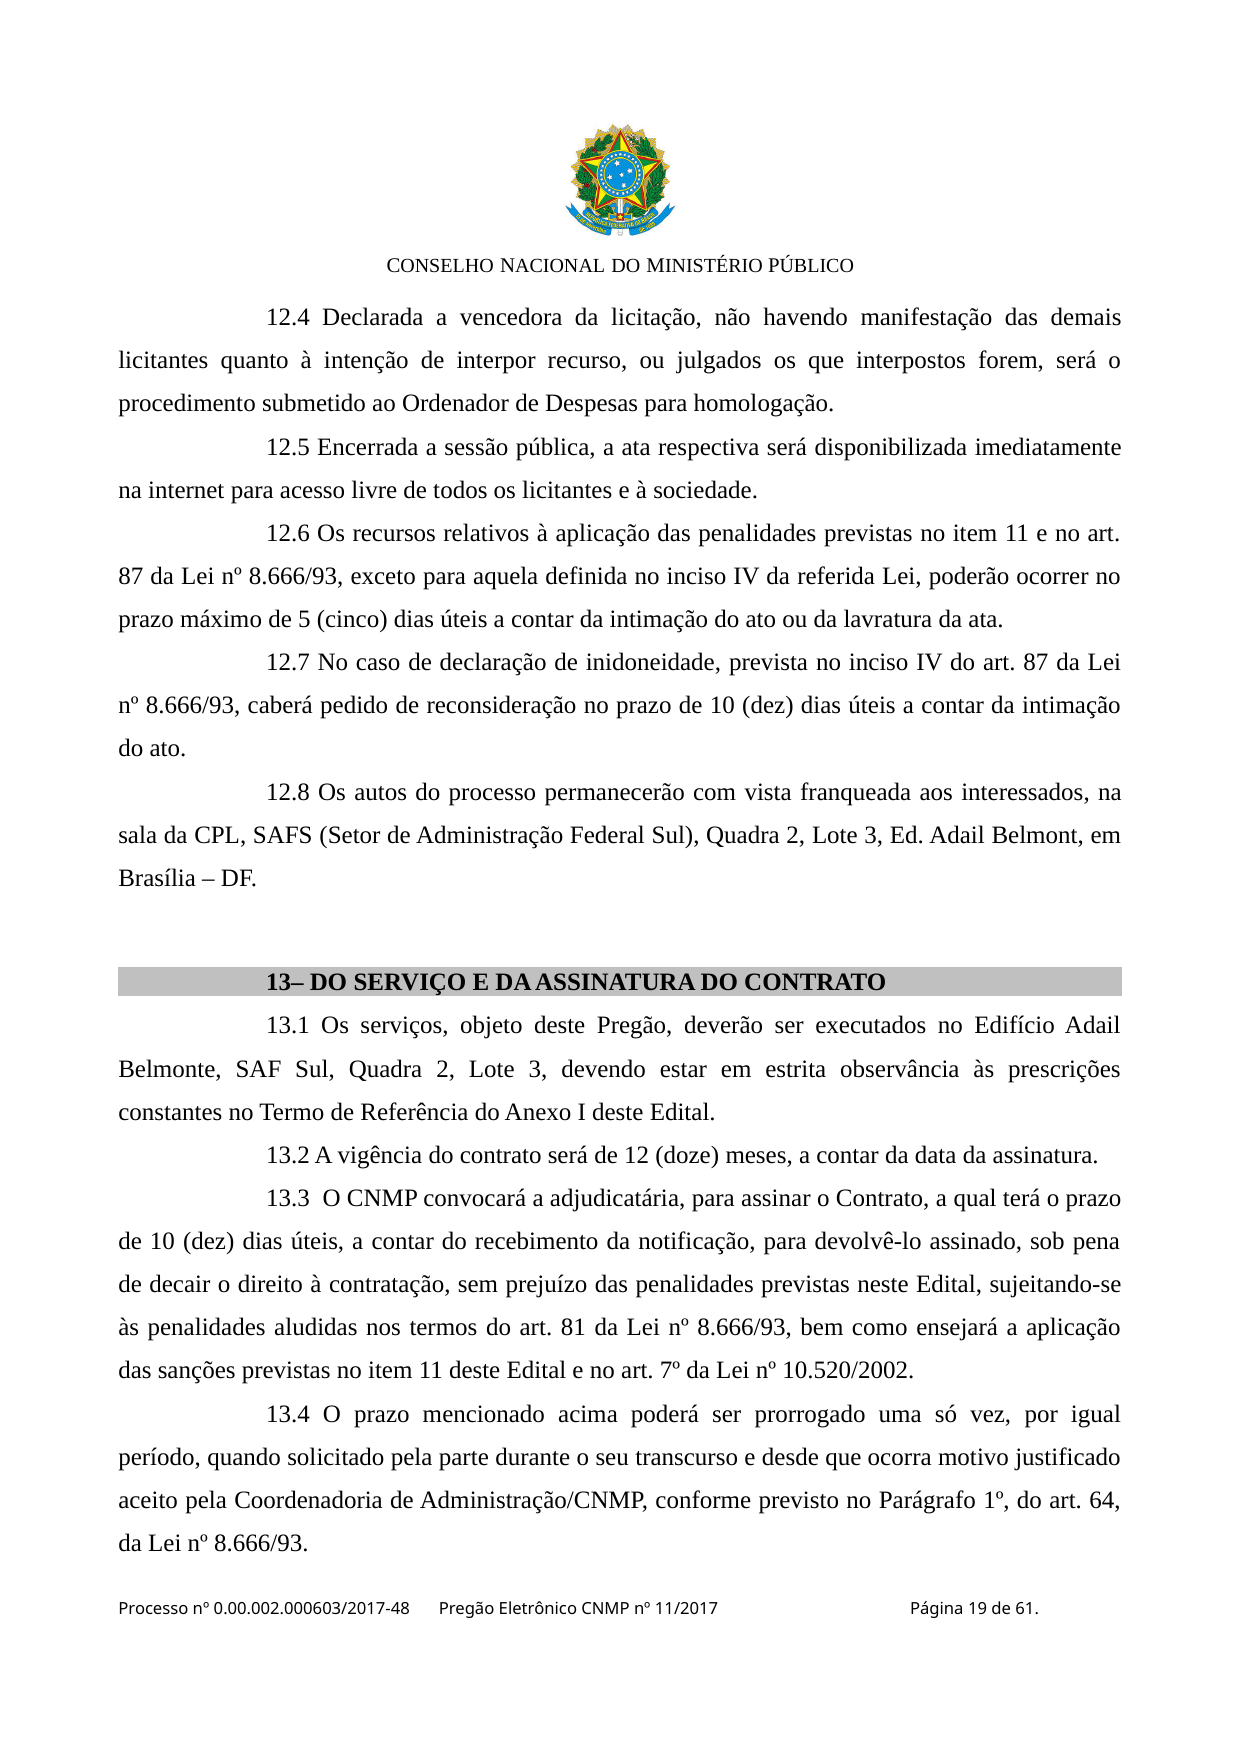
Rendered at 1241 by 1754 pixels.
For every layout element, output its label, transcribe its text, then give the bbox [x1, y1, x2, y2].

text 12.7 No caso de declaração de inidoneidade, prevista no inciso IV do art. 87 da Lei nº 8.666/93, caberá pedido de reconsideração no prazo de 10 (dez) dias úteis a contar da intimação do ato. [118, 647, 1122, 762]
text 13.1 Os serviços, objeto deste Pregão, deverão ser executados no Edifício Adail Belmonte, SAF Sul, Quadra 2, Lote 3, devendo estar em estrita observância às prescrições constantes no Termo de Referência do Anexo I deste Edital. [118, 1011, 1122, 1126]
text 13.4 O prazo mencionado acima poderá ser prorrogado uma só vez, por igual período, quando solicitado pela parte durante o seu transcurso e desde que ocorra motivo justificado aceito pela Coordenadoria de Administração/CNMP, conforme previsto no Parágrafo 1º, do art. 64, da Lei nº 8.666/93. [118, 1399, 1122, 1557]
text 12.5 Encerrada a sessão pública, a ata respectiva será disponibilizada imediatamente na internet para acesso livre de todos os licitantes e à sociedade. [118, 432, 1122, 503]
text 12.4 Declarada a vencedora da licitação, não havendo manifestação das demais licitantes quanto à intenção de interpor recurso, ou julgados os que interpostos forem, será o procedimento submetido ao Ordenador de Despesas para homologação. [118, 302, 1122, 417]
text 13– DO SERVIÇO E DA ASSINATURA DO CONTRATO [118, 967, 1122, 996]
text 13.2 A vigência do contrato será de 12 (doze) meses, a contar da data da assinatura. [118, 1140, 1122, 1169]
text 13.3 O CNMP convocará a adjudicatária, para assinar o Contrato, a qual terá o prazo de 10 (dez) dias úteis, a contar do recebimento da notificação, para devolvê-lo assinado, sob pena de decair o direito à contratação, sem prejuízo das penalidades previstas neste Edital, sujeitando-se às penalidades aludidas nos termos do art. 81 da Lei nº 8.666/93, bem como ensejará a aplicação das sanções previstas no item 11 deste Edital e no art. 7º da Lei nº 10.520/2002. [118, 1183, 1122, 1384]
text 12.6 Os recursos relativos à aplicação das penalidades previstas no item 11 e no art. 87 da Lei nº 8.666/93, exceto para aquela definida no inciso IV da referida Lei, poderão ocorrer no prazo máximo de 5 (cinco) dias úteis a contar da intimação do ato ou da lavratura da ata. [118, 518, 1122, 633]
text 12.8 Os autos do processo permanecerão com vista franqueada aos interessados, na sala da CPL, SAFS (Setor de Administração Federal Sul), Quadra 2, Lote 3, Ed. Adail Belmont, em Brasília – DF. [118, 777, 1122, 892]
